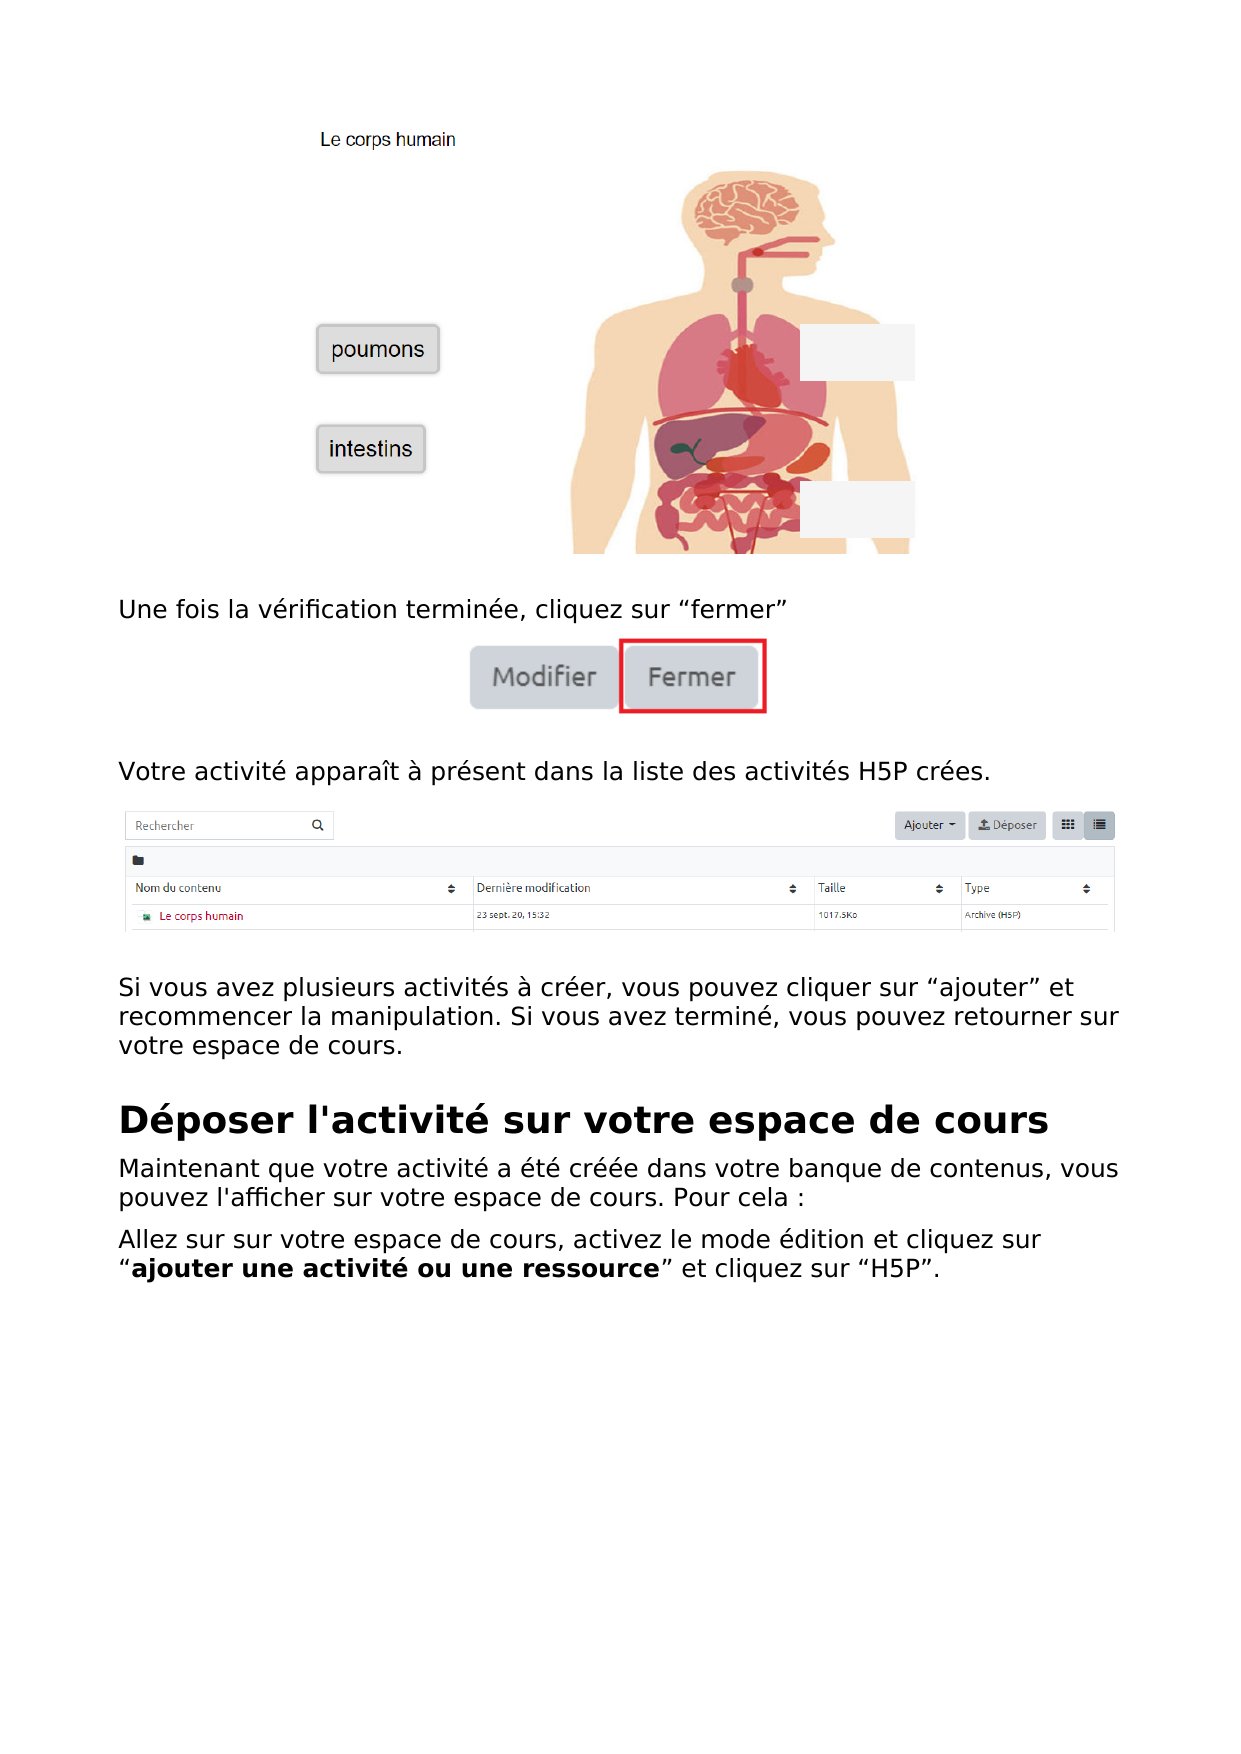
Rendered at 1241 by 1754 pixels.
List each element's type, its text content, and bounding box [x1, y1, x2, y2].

picture [118, 798, 1123, 932]
picture [463, 636, 777, 715]
text Une fois la vérification terminée, cliquez sur “fermer” [118, 595, 1122, 624]
text Maintenant que votre activité a été créée dans votre banque de contenus, vous pouvez l'afficher sur votre espace de cours. Pour cela : [118, 1154, 1122, 1213]
text Si vous avez plusieurs activités à créer, vous pouvez cliquer sur “ajouter” et recommencer la manipulation. Si vous avez terminé, vous pouvez retourner sur votre espace de cours. [118, 973, 1122, 1061]
subtitle Déposer l'activité sur votre espace de cours [118, 1098, 1122, 1142]
picture [307, 118, 933, 554]
text Votre activité apparaît à présent dans la liste des activités H5P crées. [118, 757, 1122, 786]
text Allez sur sur votre espace de cours, activez le mode édition et cliquez sur “ajouter une activité ou une ressource” et cliquez sur “H5P”. [118, 1225, 1122, 1283]
